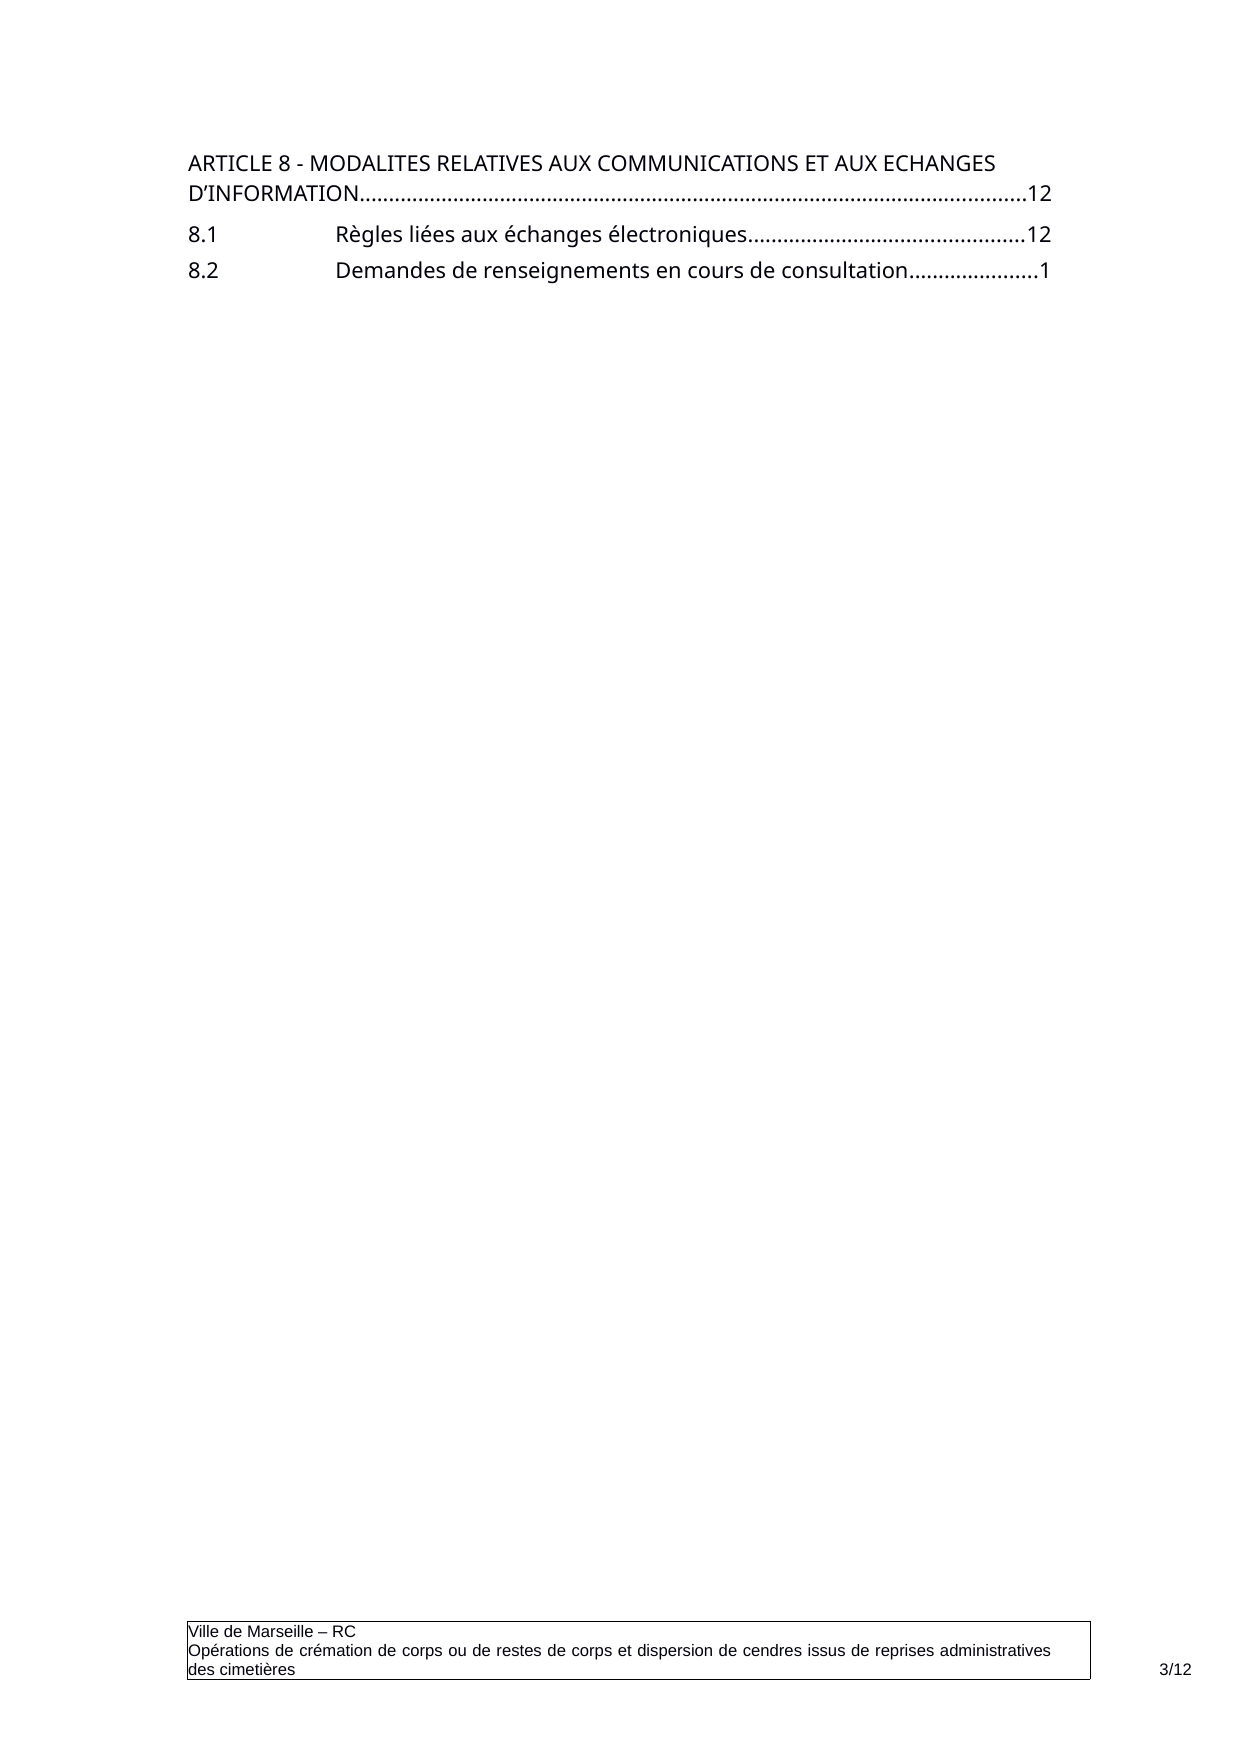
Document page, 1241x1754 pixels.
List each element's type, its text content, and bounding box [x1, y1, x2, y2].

text 8.2 Demandes de renseignements en cours de consultation 1 [188, 255, 1052, 284]
text 8.1 Règles liées aux échanges électroniques 12 [188, 219, 1052, 249]
text ARTICLE 8 - MODALITES RELATIVES AUX COMMUNICATIONS ET AUX ECHANGES D’INFORMATION 12 [188, 148, 1052, 207]
